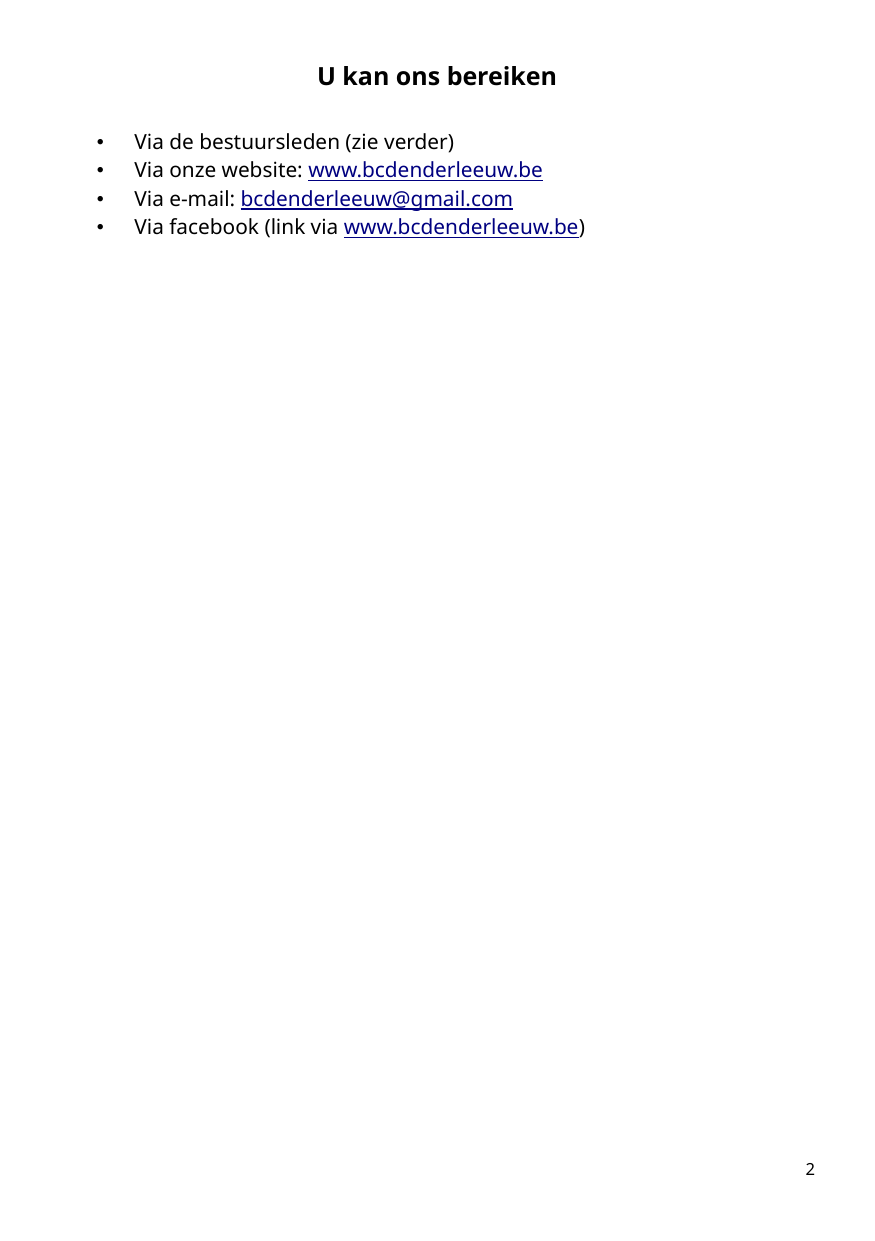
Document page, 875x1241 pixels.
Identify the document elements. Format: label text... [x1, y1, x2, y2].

list Via de bestuursleden (zie verder) [97, 127, 815, 156]
list Via onze website: www.bcdenderleeuw.be [97, 156, 815, 184]
text U kan ons bereiken [59, 59, 815, 93]
list Via facebook (link via www.bcdenderleeuw.be) [97, 212, 815, 241]
list Via e-mail: bcdenderleeuw@gmail.com [97, 184, 815, 212]
